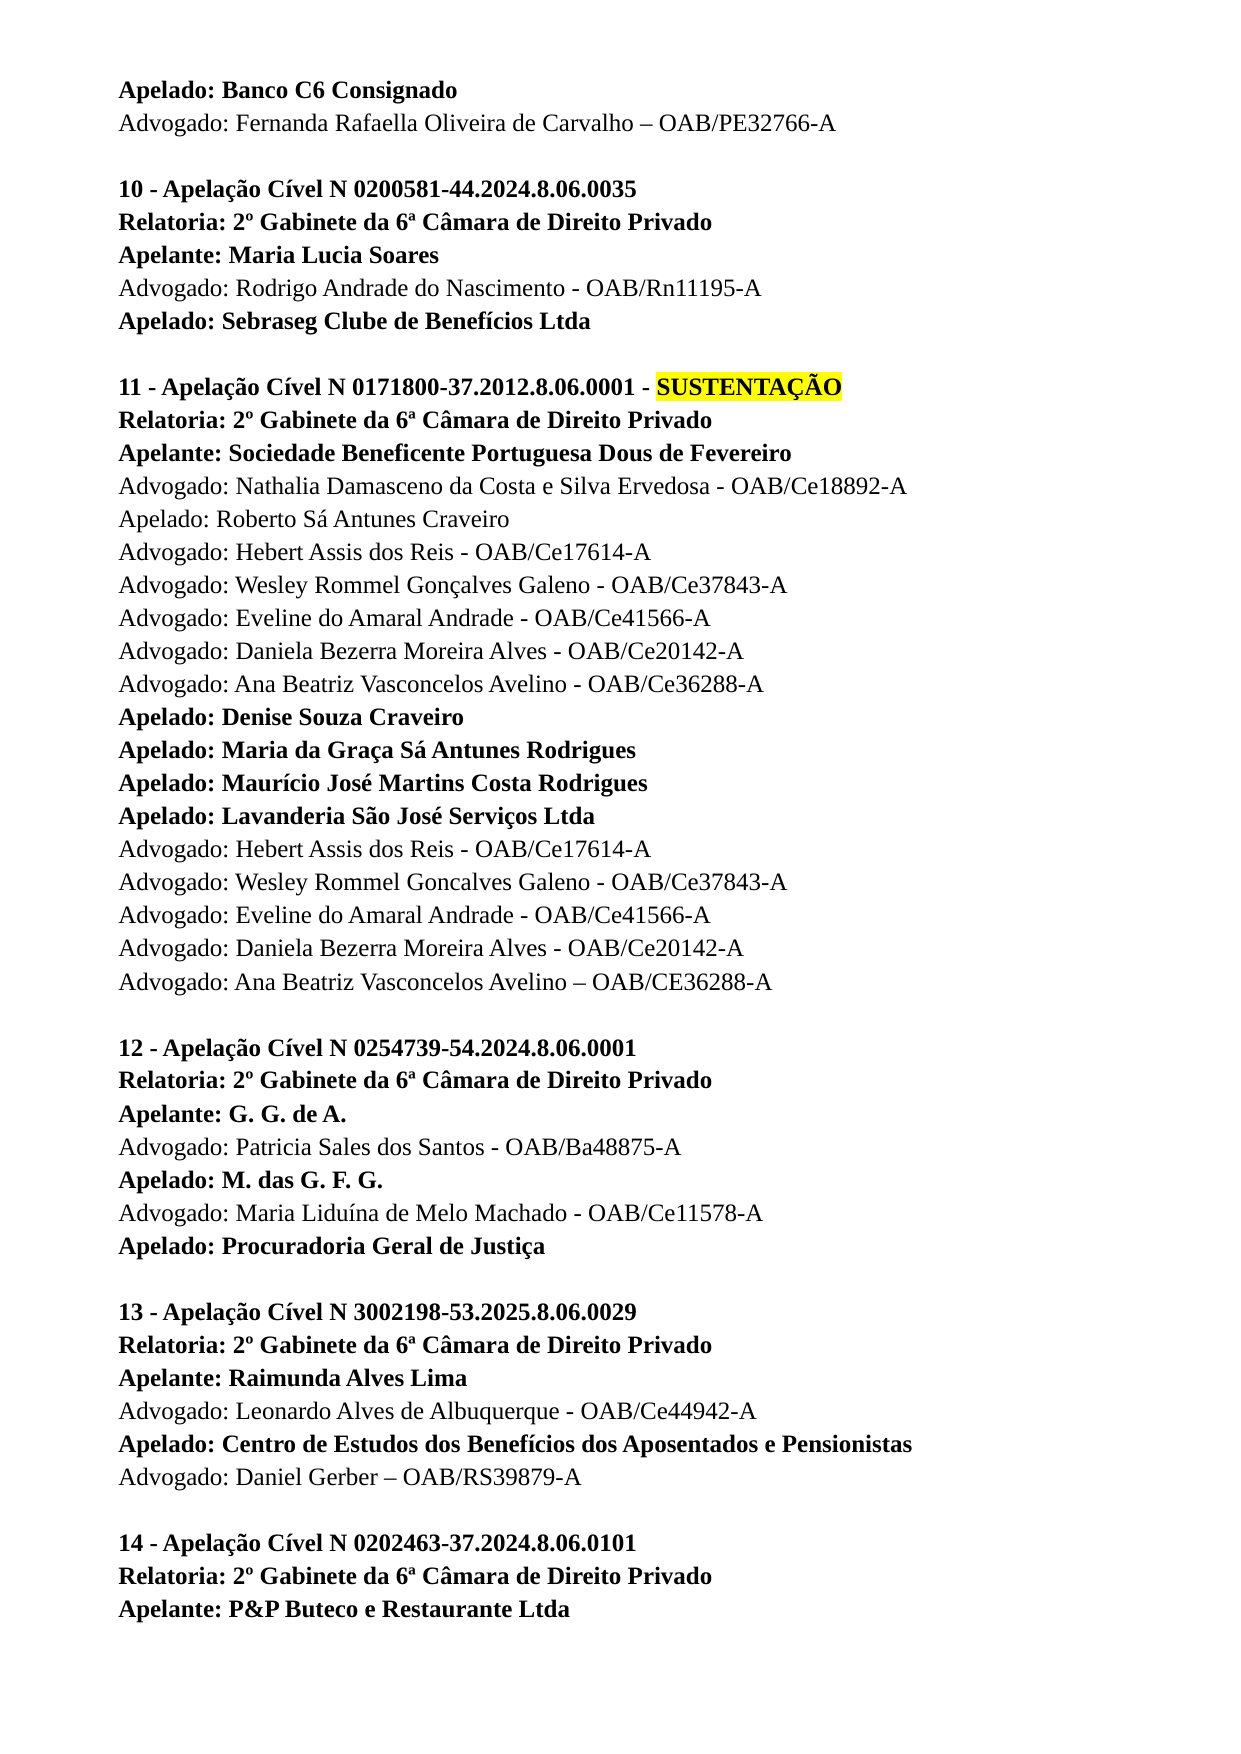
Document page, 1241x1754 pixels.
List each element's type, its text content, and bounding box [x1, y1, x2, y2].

text 11 - Apelação Cível N 0171800-37.2012.8.06.0001 - SUSTENTAÇÃO Relatoria: 2º Gabinete da 6ª Câmara de Direito Privado Apelante: Sociedade Beneficente Portuguesa Dous de Fevereiro Advogado: Nathalia Damasceno da Costa e Silva Ervedosa - OAB/Ce18892-A Apelado: Roberto Sá Antunes Craveiro Advogado: Hebert Assis dos Reis - OAB/Ce17614-A Advogado: Wesley Rommel Gonçalves Galeno - OAB/Ce37843-A Advogado: Eveline do Amaral Andrade - OAB/Ce41566-A Advogado: Daniela Bezerra Moreira Alves - OAB/Ce20142-A Advogado: Ana Beatriz Vasconcelos Avelino - OAB/Ce36288-A Apelado: Denise Souza Craveiro Apelado: Maria da Graça Sá Antunes Rodrigues Apelado: Maurício José Martins Costa Rodrigues Apelado: Lavanderia São José Serviços Ltda Advogado: Hebert Assis dos Reis - OAB/Ce17614-A Advogado: Wesley Rommel Goncalves Galeno - OAB/Ce37843-A Advogado: Eveline do Amaral Andrade - OAB/Ce41566-A Advogado: Daniela Bezerra Moreira Alves - OAB/Ce20142-A Advogado: Ana Beatriz Vasconcelos Avelino – OAB/CE36288-A [118, 339, 1122, 995]
text 10 - Apelação Cível N 0200581-44.2024.8.06.0035 Relatoria: 2º Gabinete da 6ª Câmara de Direito Privado Apelante: Maria Lucia Soares Advogado: Rodrigo Andrade do Nascimento - OAB/Rn11195-A Apelado: Sebraseg Clube de Benefícios Ltda [118, 141, 1122, 335]
text Apelado: Banco C6 Consignado Advogado: Fernanda Rafaella Oliveira de Carvalho – OAB/PE32766-A [118, 75, 1122, 137]
text 12 - Apelação Cível N 0254739-54.2024.8.06.0001 Relatoria: 2º Gabinete da 6ª Câmara de Direito Privado Apelante: G. G. de A. Advogado: Patricia Sales dos Santos - OAB/Ba48875-A Apelado: M. das G. F. G. Advogado: Maria Liduína de Melo Machado - OAB/Ce11578-A Apelado: Procuradoria Geral de Justiça [118, 999, 1122, 1259]
text 13 - Apelação Cível N 3002198-53.2025.8.06.0029 Relatoria: 2º Gabinete da 6ª Câmara de Direito Privado Apelante: Raimunda Alves Lima Advogado: Leonardo Alves de Albuquerque - OAB/Ce44942-A Apelado: Centro de Estudos dos Benefícios dos Aposentados e Pensionistas Advogado: Daniel Gerber – OAB/RS39879-A [118, 1264, 1122, 1491]
text 14 - Apelação Cível N 0202463-37.2024.8.06.0101 Relatoria: 2º Gabinete da 6ª Câmara de Direito Privado Apelante: P&P Buteco e Restaurante Ltda [118, 1495, 1122, 1623]
